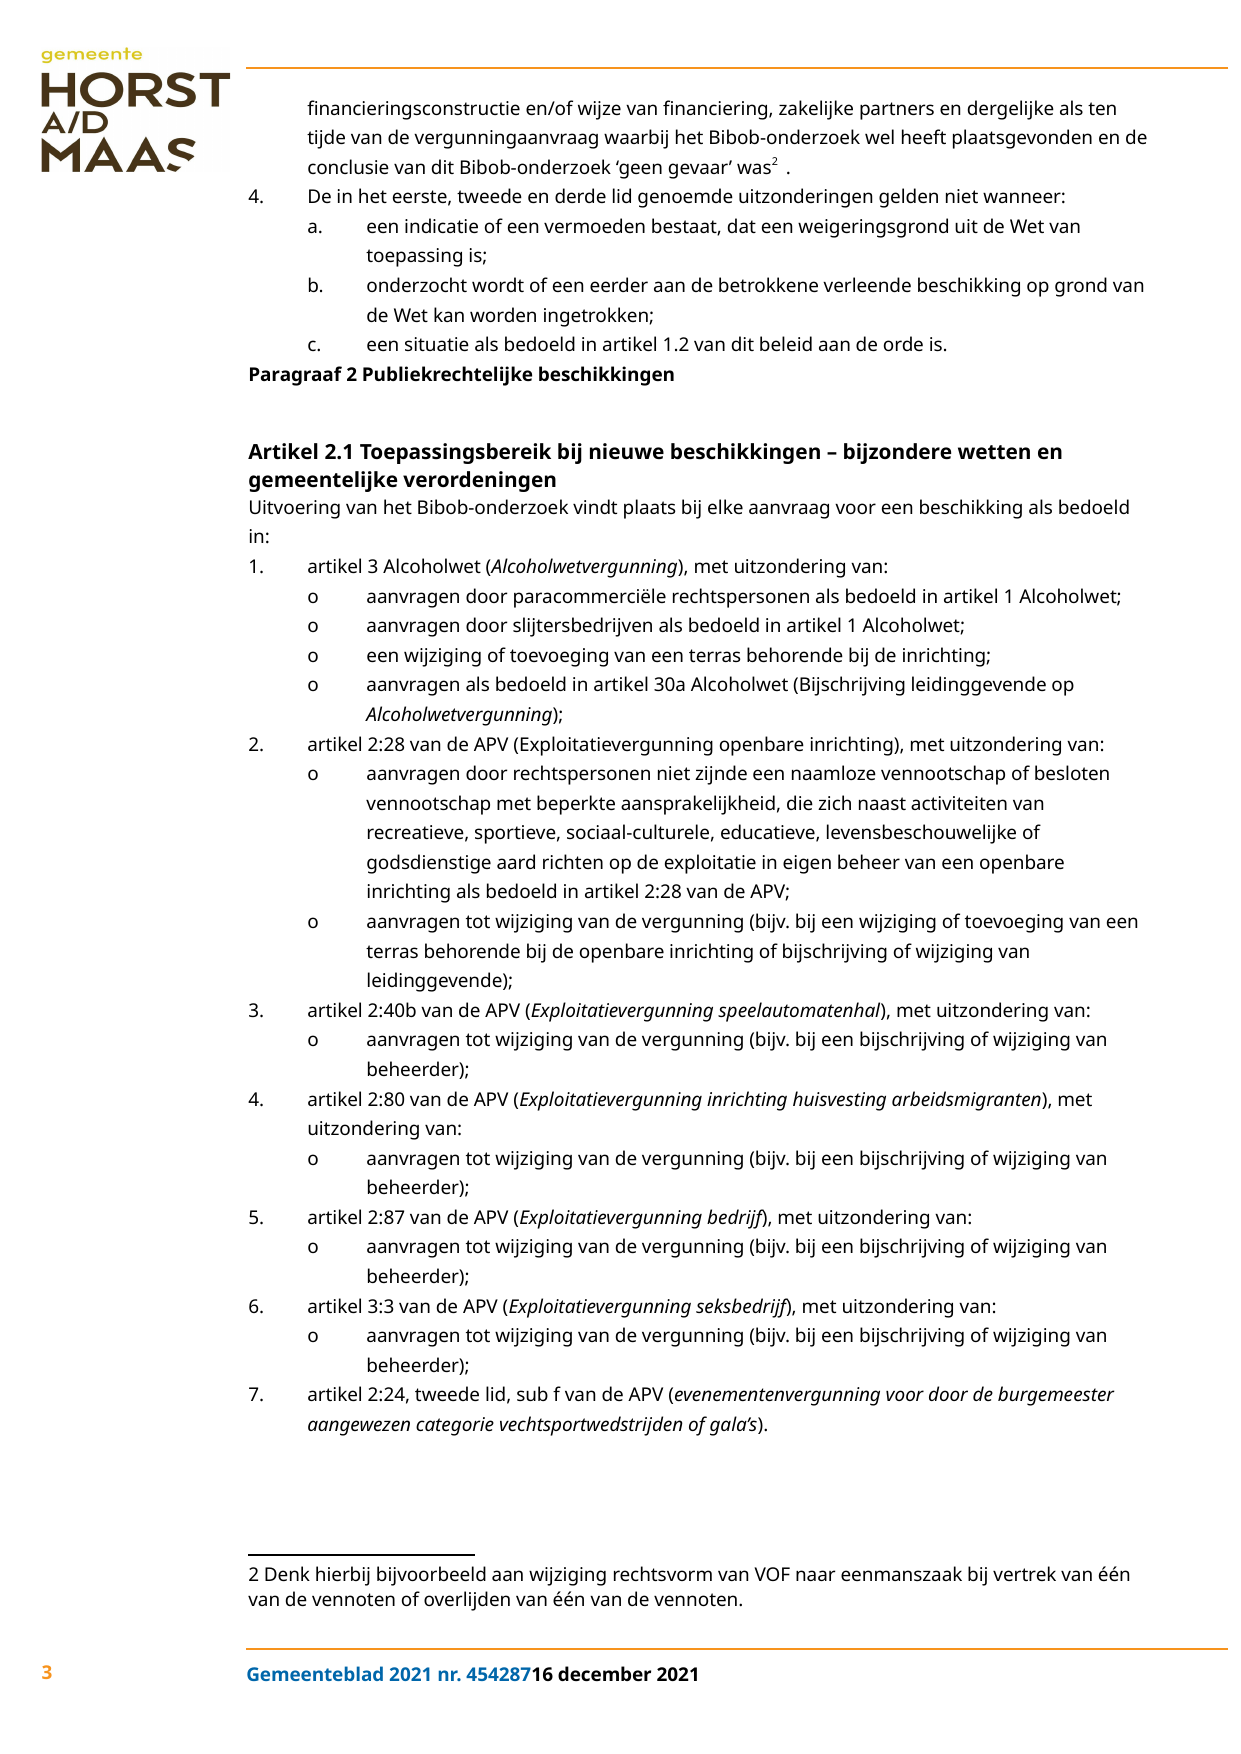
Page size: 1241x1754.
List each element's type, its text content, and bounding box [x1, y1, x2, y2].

list De in het eerste, tweede en derde lid genoemde uitzonderingen gelden niet wanneer: [248, 183, 1152, 209]
list aanvragen tot wijziging van de vergunning (bijv. bij een bijschrijving of wijziging van beheerder); [307, 1234, 1152, 1289]
list onderzocht wordt of een eerder aan de betrokkene verleende beschikking op grond van de Wet kan worden ingetrokken; [307, 272, 1152, 328]
list aanvragen als bedoeld in artikel 30a Alcoholwet (Bijschrijving leidinggevende op Alcoholwetvergunning); [307, 672, 1152, 727]
list aanvragen door paracommerciële rechtspersonen als bedoeld in artikel 1 Alcoholwet; [307, 583, 1152, 608]
list een indicatie of een vermoeden bestaat, dat een weigeringsgrond uit de Wet van toepassing is; [307, 213, 1152, 268]
list aanvragen tot wijziging van de vergunning (bijv. bij een bijschrijving of wijziging van beheerder); [307, 1027, 1152, 1082]
list artikel 2:24, tweede lid, sub f van de APV (evenementenvergunning voor door de burgemeester aangewezen categorie vechtsportwedstrijden of gala’s). [248, 1382, 1152, 1437]
list artikel 2:28 van de APV (Exploitatievergunning openbare inrichting), met uitzondering van: [248, 731, 1152, 756]
list financieringsconstructie en/of wijze van financiering, zakelijke partners en dergelijke als ten tijde van de vergunningaanvraag waarbij het Bibob-onderzoek wel heeft plaatsgevonden en de conclusie van dit Bibob-onderzoek ‘geen gevaar’ was . [248, 95, 1152, 180]
list aanvragen door slijtersbedrijven als bedoeld in artikel 1 Alcoholwet; [307, 612, 1152, 638]
list een wijziging of toevoeging van een terras behorende bij de inrichting; [307, 642, 1152, 668]
list artikel 2:87 van de APV (Exploitatievergunning bedrijf), met uitzondering van: [248, 1204, 1152, 1230]
list aanvragen door rechtspersonen niet zijnde een naamloze vennootschap of besloten vennootschap met beperkte aansprakelijkheid, die zich naast activiteiten van recreatieve, sportieve, sociaal-culturele, educatieve, levensbeschouwelijke of godsdienstige aard richten op de exploitatie in eigen beheer van een openbare inrichting als bedoeld in artikel 2:28 van de APV; [307, 760, 1152, 904]
list artikel 2:80 van de APV (Exploitatievergunning inrichting huisvesting arbeidsmigranten), met uitzondering van: [248, 1086, 1152, 1141]
list artikel 2:40b van de APV (Exploitatievergunning speelautomatenhal), met uitzondering van: [248, 997, 1152, 1023]
text Artikel 2.1 Toepassingsbereik bij nieuwe beschikkingen – bijzondere wetten en gemeentelijke verordeningen [248, 437, 1152, 494]
list aanvragen tot wijziging van de vergunning (bijv. bij een bijschrijving of wijziging van beheerder); [307, 1145, 1152, 1200]
text Uitvoering van het Bibob-onderzoek vindt plaats bij elke aanvraag voor een beschikking als bedoeld in: [248, 494, 1152, 549]
list een situatie als bedoeld in artikel 1.2 van dit beleid aan de orde is. [307, 331, 1152, 357]
list artikel 3:3 van de APV (Exploitatievergunning seksbedrijf), met uitzondering van: [248, 1293, 1152, 1318]
picture [41, 47, 231, 172]
list artikel 3 Alcoholwet (Alcoholwetvergunning), met uitzondering van: [248, 553, 1152, 579]
text Paragraaf 2 Publiekrechtelijke beschikkingen [248, 361, 1152, 387]
list aanvragen tot wijziging van de vergunning (bijv. bij een bijschrijving of wijziging van beheerder); [307, 1322, 1152, 1378]
list aanvragen tot wijziging van de vergunning (bijv. bij een wijziging of toevoeging van een terras behorende bij de openbare inrichting of bijschrijving of wijziging van leidinggevende); [307, 908, 1152, 993]
list Denk hierbij bijvoorbeeld aan wijziging rechtsvorm van VOF naar eenmanszaak bij vertrek van één van de vennoten of overlijden van één van de vennoten. [248, 1561, 1152, 1612]
